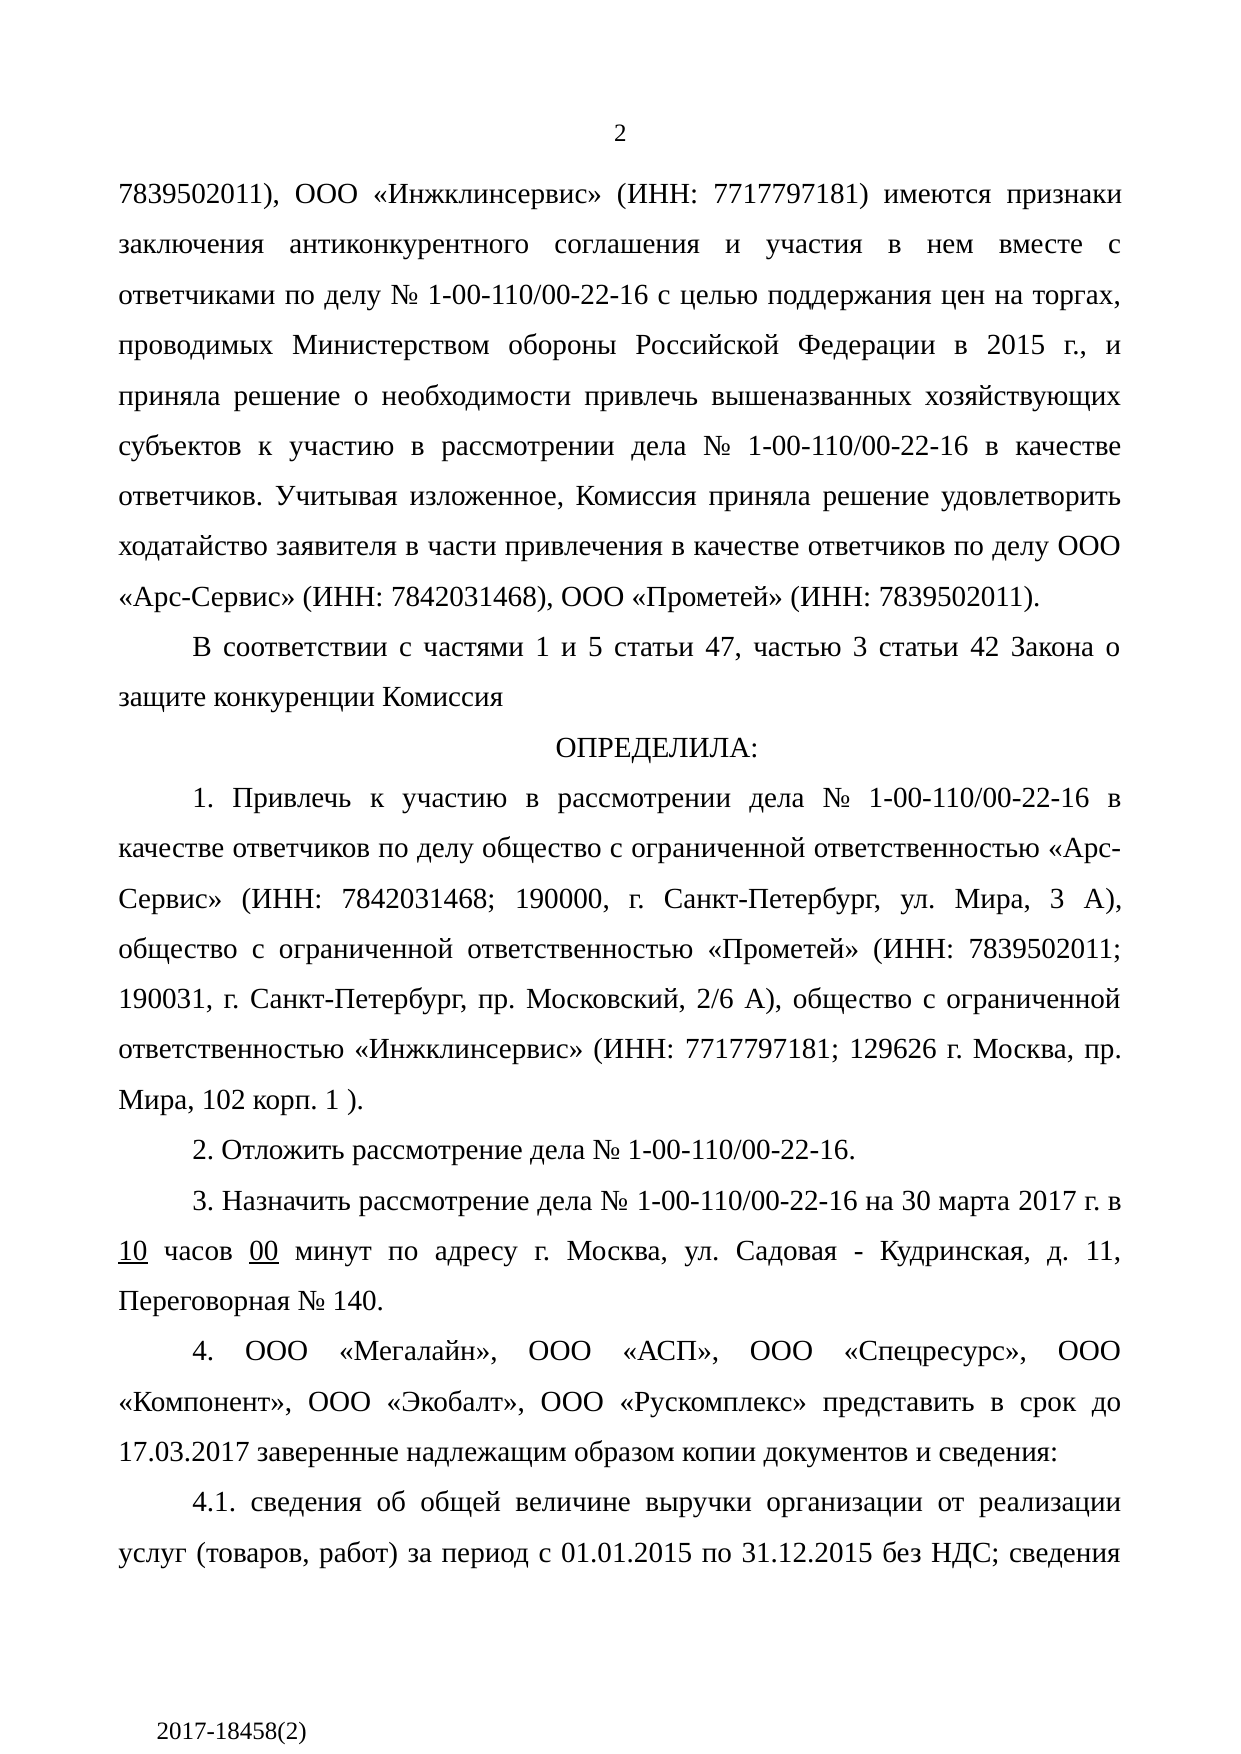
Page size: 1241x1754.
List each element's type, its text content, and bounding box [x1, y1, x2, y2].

text 4. ООО «Мегалайн», ООО «АСП», ООО «Спецресурс», ООО «Компонент», ООО «Экобалт», ООО «Рускомплекс» представить в срок до 17.03.2017 заверенные надлежащим образом копии документов и сведения: [118, 1333, 1122, 1468]
text 2. Отложить рассмотрение дела № 1-00-110/00-22-16. [118, 1132, 1122, 1166]
text 3. Назначить рассмотрение дела № 1-00-110/00-22-16 на 30 марта 2017 г. в 10 часов 00 минут по адресу г. Москва, ул. Садовая - Кудринская, д. 11, Переговорная № 140. [118, 1183, 1122, 1317]
text В соответствии с частями 1 и 5 статьи 47, частью 3 статьи 42 Закона о защите конкуренции Комиссия [118, 629, 1122, 713]
text 4.1. сведения об общей величине выручки организации от реализации услуг (товаров, работ) за период с 01.01.2015 по 31.12.2015 без НДС; сведения [118, 1484, 1122, 1568]
text ОПРЕДЕЛИЛА: [118, 730, 1122, 763]
text 7839502011), ООО «Инжклинсервис» (ИНН: 7717797181) имеются признаки заключения антиконкурентного соглашения и участия в нем вместе с ответчиками по делу № 1-00-110/00-22-16 с целью поддержания цен на торгах, проводимых Министерством обороны Российской Федерации в 2015 г., и приняла решение о необходимости привлечь вышеназванных хозяйствующих субъектов к участию в рассмотрении дела № 1-00-110/00-22-16 в качестве ответчиков. Учитывая изложенное, Комиссия приняла решение удовлетворить ходатайство заявителя в части привлечения в качестве ответчиков по делу ООО «Арс-Сервис» (ИНН: 7842031468), ООО «Прометей» (ИНН: 7839502011). [118, 176, 1122, 612]
text 1. Привлечь к участию в рассмотрении дела № 1-00-110/00-22-16 в качестве ответчиков по делу общество с ограниченной ответственностью «Арс-Сервис» (ИНН: 7842031468; 190000, г. Санкт-Петербург, ул. Мира, 3 А), общество с ограниченной ответственностью «Прометей» (ИНН: 7839502011; 190031, г. Санкт-Петербург, пр. Московский, 2/6 А), общество с ограниченной ответственностью «Инжклинсервис» (ИНН: 7717797181; 129626 г. Москва, пр. Мира, 102 корп. 1 ). [118, 780, 1122, 1116]
